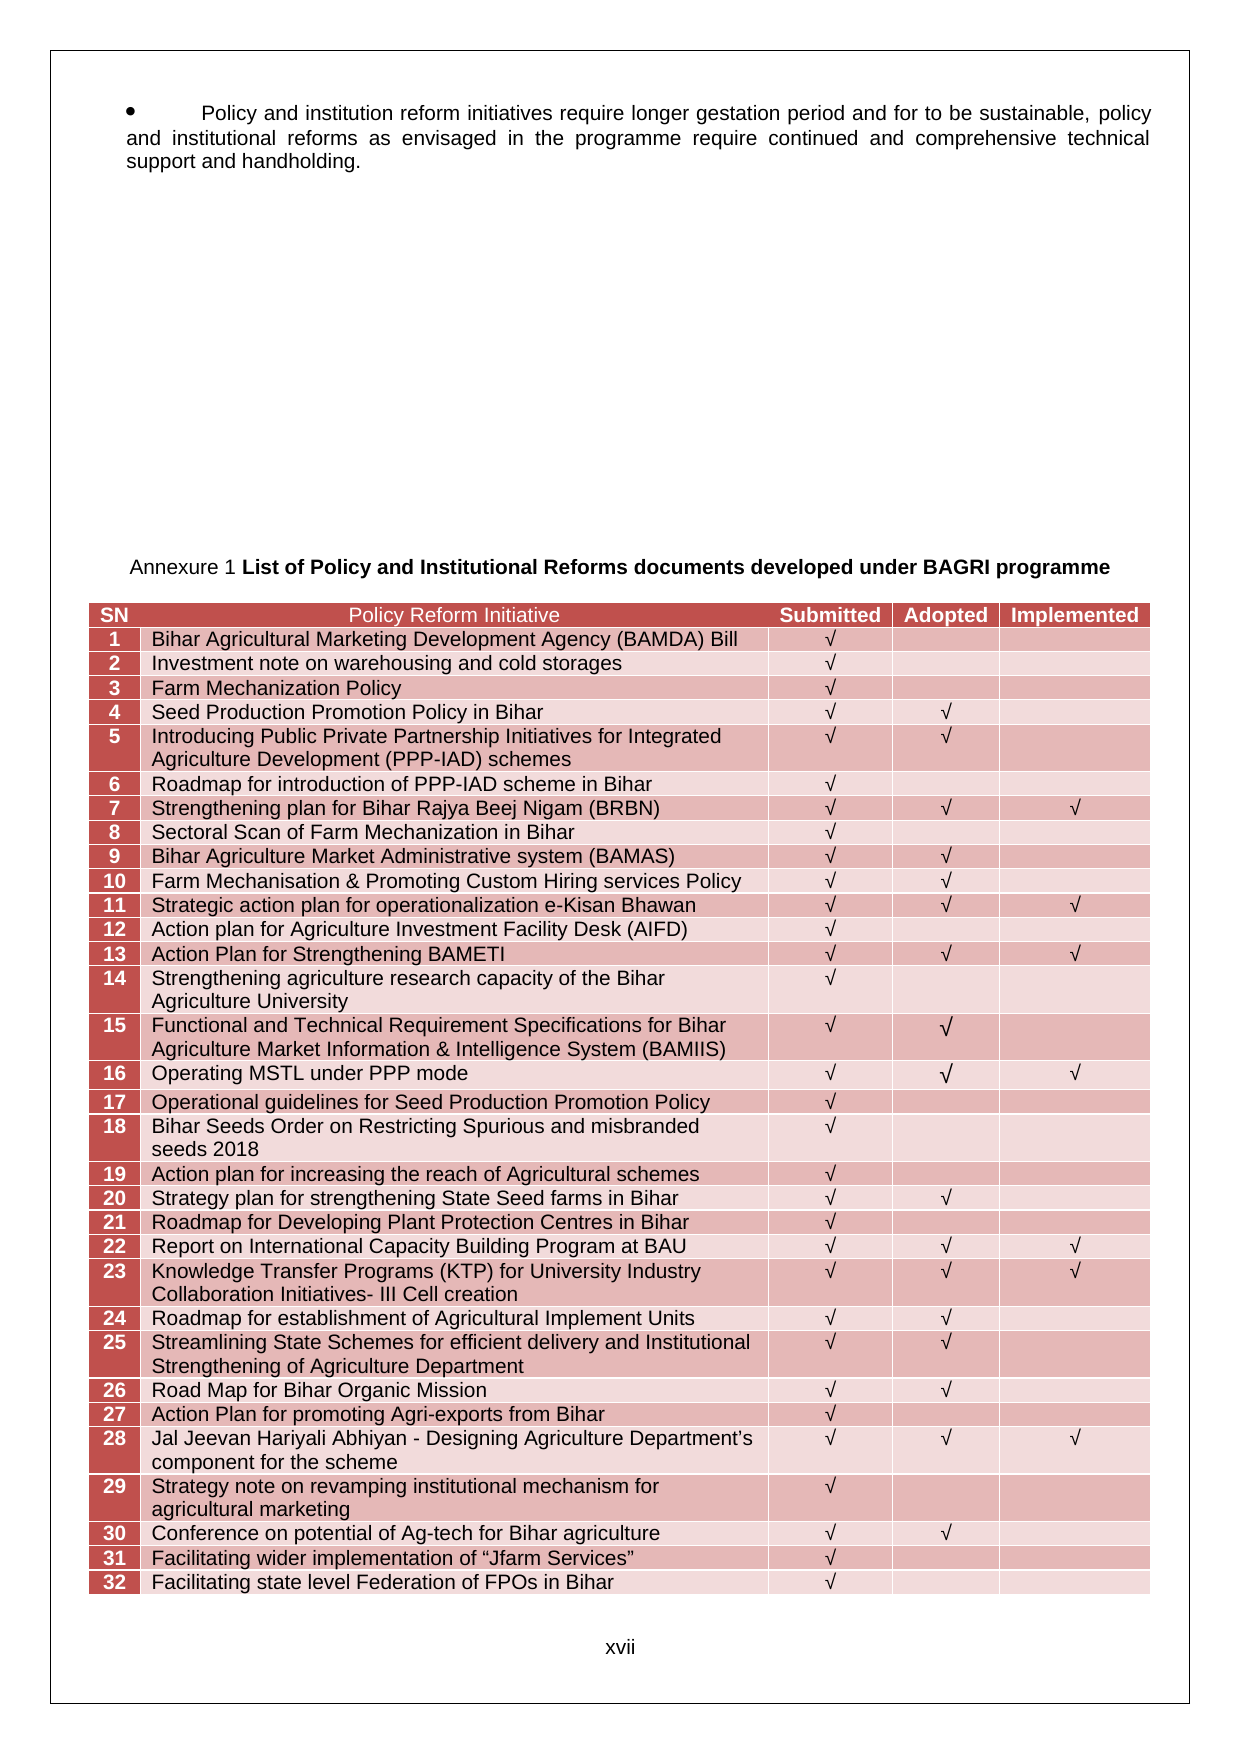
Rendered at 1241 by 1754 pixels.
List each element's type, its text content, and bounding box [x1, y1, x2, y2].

table_cell 26 [89, 1379, 140, 1402]
table_cell [893, 1475, 999, 1521]
table_cell Seed Production Promotion Policy in Bihar [141, 700, 768, 724]
table_cell Roadmap for establishment of Agricultural Implement Units [141, 1307, 768, 1330]
table_cell √ [769, 1379, 892, 1402]
table_cell Farm Mechanization Policy [141, 676, 768, 699]
table_cell √ [893, 1186, 999, 1209]
table_cell [893, 1090, 999, 1113]
table_cell √ [769, 796, 892, 820]
table_cell [893, 1115, 999, 1161]
table_cell √ [769, 966, 892, 1013]
table_header Policy Reform Initiative [140, 603, 768, 627]
table_cell 14 [89, 966, 140, 1013]
table_cell [893, 1211, 999, 1234]
table_cell 4 [89, 700, 140, 724]
table_cell Operating MSTL under PPP mode [141, 1061, 768, 1089]
table_cell √ [1000, 894, 1150, 917]
table_cell Roadmap for introduction of PPP-IAD scheme in Bihar [141, 772, 768, 795]
table_cell 29 [89, 1475, 140, 1521]
table_cell Facilitating state level Federation of FPOs in Bihar [141, 1571, 768, 1594]
table_cell √ [769, 628, 892, 651]
table_cell √ [769, 1061, 892, 1089]
table_cell Action plan for Agriculture Investment Facility Desk (AIFD) [141, 918, 768, 941]
table_cell √ [893, 1427, 999, 1473]
table_cell [893, 628, 999, 651]
table_cell √ [769, 1307, 892, 1330]
table_cell 12 [89, 918, 140, 941]
table_cell Strengthening plan for Bihar Rajya Beej Nigam (BRBN) [141, 796, 768, 820]
table_cell Strategic action plan for operationalization e-Kisan Bhawan [141, 894, 768, 917]
table_cell √ [769, 869, 892, 892]
table_cell 30 [89, 1522, 140, 1545]
table_cell [893, 966, 999, 1013]
table_cell 6 [89, 772, 140, 795]
table_cell 10 [89, 869, 140, 892]
table_cell [893, 1403, 999, 1426]
table_cell [1000, 700, 1150, 724]
table_cell [1000, 1379, 1150, 1402]
table_cell 1 [89, 628, 140, 651]
table_cell [893, 1546, 999, 1569]
table_cell √ [769, 1090, 892, 1113]
table_cell [1000, 1090, 1150, 1113]
table_cell Strategy note on revamping institutional mechanism for agricultural marketing [141, 1475, 768, 1521]
table_cell [893, 821, 999, 844]
table_cell [1000, 1014, 1150, 1060]
table_cell √ [1000, 796, 1150, 820]
table_cell [1000, 628, 1150, 651]
table_cell [1000, 845, 1150, 868]
table_cell 7 [89, 796, 140, 820]
table_cell 28 [89, 1427, 140, 1473]
table_cell 11 [89, 894, 140, 917]
table_cell 20 [89, 1186, 140, 1209]
table_cell Knowledge Transfer Programs (KTP) for University Industry Collaboration Initiatives- III Cell creation [141, 1259, 768, 1306]
table_cell [1000, 918, 1150, 941]
table_cell √ [893, 1331, 999, 1377]
table_cell Sectoral Scan of Farm Mechanization in Bihar [141, 821, 768, 844]
table_cell √ [769, 1115, 892, 1161]
table_cell [1000, 1522, 1150, 1545]
table_cell Action plan for increasing the reach of Agricultural schemes [141, 1162, 768, 1185]
table_header Adopted [893, 603, 999, 627]
table_cell √ [893, 1307, 999, 1330]
table_cell √ [893, 700, 999, 724]
table_cell √ [1000, 1061, 1150, 1089]
table_cell [1000, 1211, 1150, 1234]
table_cell [1000, 1331, 1150, 1377]
table_cell √ [769, 725, 892, 771]
table_header SN [89, 603, 140, 627]
table_cell √ [893, 1522, 999, 1545]
table_cell [893, 772, 999, 795]
table_cell √ [1000, 942, 1150, 965]
table_cell 27 [89, 1403, 140, 1426]
table_cell Bihar Agriculture Market Administrative system (BAMAS) [141, 845, 768, 868]
table_cell √ [1000, 1427, 1150, 1473]
table_cell Facilitating wider implementation of “Jfarm Services” [141, 1546, 768, 1569]
table_cell [1000, 725, 1150, 771]
table_cell √ [769, 1427, 892, 1473]
table_cell √ [769, 700, 892, 724]
table_cell Strengthening agriculture research capacity of the Bihar Agriculture University [141, 966, 768, 1013]
table_cell √ [893, 942, 999, 965]
table_cell √ [769, 1475, 892, 1521]
table_cell [1000, 676, 1150, 699]
table_cell Operational guidelines for Seed Production Promotion Policy [141, 1090, 768, 1113]
table_cell 16 [89, 1061, 140, 1089]
table_cell 32 [89, 1571, 140, 1594]
table_cell Jal Jeevan Hariyali Abhiyan - Designing Agriculture Department’s component for the scheme [141, 1427, 768, 1473]
table_cell √ [769, 676, 892, 699]
table_cell Farm Mechanisation & Promoting Custom Hiring services Policy [141, 869, 768, 892]
table_cell [893, 676, 999, 699]
table_cell 24 [89, 1307, 140, 1330]
table_cell Strategy plan for strengthening State Seed farms in Bihar [141, 1186, 768, 1209]
table_cell 23 [89, 1259, 140, 1306]
table_cell 13 [89, 942, 140, 965]
table_cell √ [769, 652, 892, 675]
table_cell [1000, 772, 1150, 795]
table_cell Functional and Technical Requirement Specifications for Bihar Agriculture Market Information & Intelligence System (BAMIIS) [141, 1014, 768, 1060]
table_cell 19 [89, 1162, 140, 1185]
table_cell √ [893, 845, 999, 868]
table_header Implemented [1000, 603, 1150, 627]
table_cell [1000, 652, 1150, 675]
table_cell [1000, 1186, 1150, 1209]
table_cell Action Plan for Strengthening BAMETI [141, 942, 768, 965]
table_cell Roadmap for Developing Plant Protection Centres in Bihar [141, 1211, 768, 1234]
table_cell 2 [89, 652, 140, 675]
table_cell √ [769, 772, 892, 795]
table_cell Introducing Public Private Partnership Initiatives for Integrated Agriculture Development (PPP-IAD) schemes [141, 725, 768, 771]
table_cell √ [769, 1259, 892, 1306]
table_cell 31 [89, 1546, 140, 1569]
table_cell 15 [89, 1014, 140, 1060]
table_cell √ [893, 1235, 999, 1258]
table_cell [1000, 1475, 1150, 1521]
table_cell √ [769, 918, 892, 941]
table_cell [1000, 1162, 1150, 1185]
table_cell √ [769, 821, 892, 844]
table_cell [893, 1162, 999, 1185]
table_cell √ [769, 1546, 892, 1569]
table_cell √ [893, 725, 999, 771]
table_cell [1000, 1307, 1150, 1330]
table_cell Road Map for Bihar Organic Mission [141, 1379, 768, 1402]
table_cell 3 [89, 676, 140, 699]
table_cell Report on International Capacity Building Program at BAU [141, 1235, 768, 1258]
table_cell Streamlining State Schemes for efficient delivery and Institutional Strengthening of Agriculture Department [141, 1331, 768, 1377]
table_cell √ [893, 869, 999, 892]
table_cell [1000, 1571, 1150, 1594]
table_cell [893, 652, 999, 675]
table_cell [1000, 1403, 1150, 1426]
table_cell 18 [89, 1115, 140, 1161]
text Annexure 1 List of Policy and Institutional Reforms documents developed under BAGRI programme [89, 556, 1152, 579]
table_cell √ [769, 1211, 892, 1234]
table_cell √ [769, 1235, 892, 1258]
table_cell [1000, 1546, 1150, 1569]
table_cell [893, 918, 999, 941]
table_cell √ [893, 1061, 999, 1089]
table_cell √ [893, 894, 999, 917]
table_cell [1000, 1115, 1150, 1161]
table_cell 21 [89, 1211, 140, 1234]
table_cell √ [893, 1379, 999, 1402]
table_cell 17 [89, 1090, 140, 1113]
table_cell 8 [89, 821, 140, 844]
table_cell Bihar Seeds Order on Restricting Spurious and misbranded seeds 2018 [141, 1115, 768, 1161]
table_cell 22 [89, 1235, 140, 1258]
table_cell √ [769, 1186, 892, 1209]
table_cell √ [769, 1403, 892, 1426]
table_cell √ [769, 1522, 892, 1545]
table_cell 25 [89, 1331, 140, 1377]
table_cell √ [893, 796, 999, 820]
table_cell [1000, 869, 1150, 892]
table_cell [1000, 966, 1150, 1013]
table_cell √ [769, 1014, 892, 1060]
table_cell Investment note on warehousing and cold storages [141, 652, 768, 675]
table_cell √ [893, 1014, 999, 1060]
table_cell √ [769, 845, 892, 868]
table_cell Conference on potential of Ag-tech for Bihar agriculture [141, 1522, 768, 1545]
table_cell 9 [89, 845, 140, 868]
table_cell √ [769, 894, 892, 917]
table_cell Action Plan for promoting Agri-exports from Bihar [141, 1403, 768, 1426]
table_cell √ [769, 942, 892, 965]
table_cell √ [1000, 1235, 1150, 1258]
table_cell √ [893, 1259, 999, 1306]
table_cell Bihar Agricultural Marketing Development Agency (BAMDA) Bill [141, 628, 768, 651]
table_header Submitted [768, 603, 892, 627]
list Policy and institution reform initiatives require longer gestation period and for to be sustainable, policy and institutional reforms as envisaged in the programme require continued and comprehensive technical support and handholding. [126, 102, 1152, 172]
table_cell [893, 1571, 999, 1594]
table_cell √ [1000, 1259, 1150, 1306]
table_cell [1000, 821, 1150, 844]
table_cell √ [769, 1571, 892, 1594]
table_cell 5 [89, 725, 140, 771]
table_cell √ [769, 1162, 892, 1185]
table_cell √ [769, 1331, 892, 1377]
